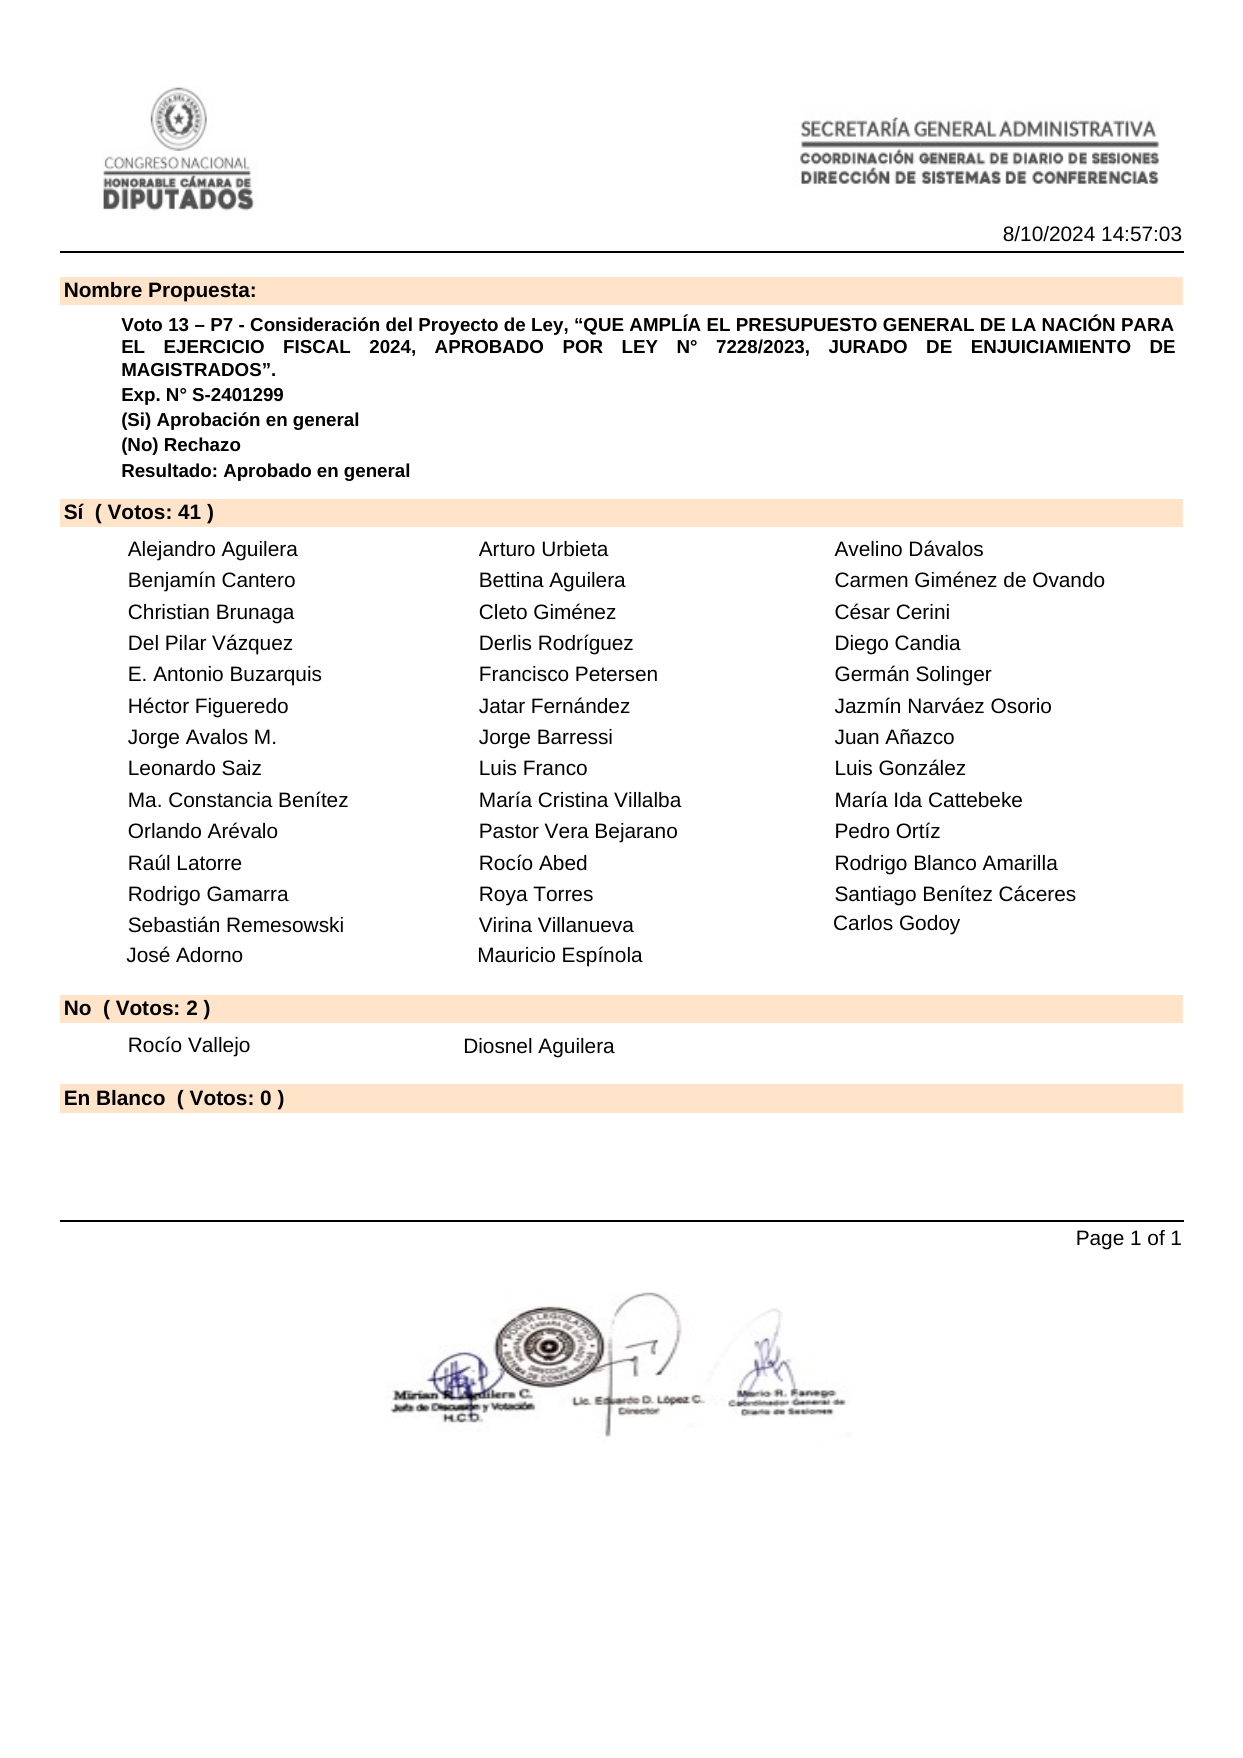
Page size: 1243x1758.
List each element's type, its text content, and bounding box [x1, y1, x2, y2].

table_cell Jorge Avalos M. [125, 724, 462, 752]
table_cell Rocío Vallejo [125, 1032, 462, 1060]
table_cell [1184, 630, 1189, 658]
table_cell [60, 527, 1183, 536]
table_cell Pedro Ortíz [831, 818, 1168, 846]
table_cell Cleto Giménez [476, 598, 815, 627]
table_cell Rocío Abed [476, 849, 815, 878]
table_cell [1184, 1224, 1189, 1258]
table_cell Héctor Figueredo [125, 693, 462, 721]
table_cell Rodrigo Blanco Amarilla [831, 849, 1168, 878]
table_cell Santiago Benítez Cáceres [831, 881, 1168, 909]
table_cell En Blanco ( Votos: 0 ) [60, 1084, 1183, 1113]
table_cell [1178, 311, 1189, 498]
table_header 8/10/2024 14:57:03 [649, 217, 1183, 251]
table_cell [1184, 940, 1189, 994]
table_cell Voto 13 – P7 - Consideración del Proyecto de Ley, “QUE AMPLÍA EL PRESUPUESTO GENERAL DE LA NACIÓN PARA EL EJERCICIO FISCAL 2024, APROBADO POR LEY N° 7228/2023, JURADO DE ENJUICIAMIENTO DE MAGISTRADOS”. Exp. N° S-2401299 (Si) Aprobación en general (No) Rechazo Resultado: Aprobado en general [118, 311, 1178, 481]
table_cell Jorge Barressi [476, 724, 815, 752]
table_cell [815, 536, 831, 994]
table_cell Avelino Dávalos [831, 536, 1168, 564]
table_cell [476, 1136, 815, 1220]
table_cell Luis González [831, 755, 1168, 784]
table_cell [1184, 1113, 1189, 1136]
table_cell Luis Franco [476, 755, 815, 784]
table_cell Diosnel Aguilera [462, 1032, 1183, 1084]
table_cell [60, 536, 124, 994]
table_header [1184, 217, 1189, 251]
table_cell [125, 1060, 462, 1084]
table_cell [1184, 995, 1189, 1023]
table_cell [1184, 1084, 1189, 1113]
table_cell [1168, 1136, 1183, 1220]
table_cell Roya Torres [476, 881, 815, 909]
table_cell José Adorno [125, 940, 462, 994]
table_cell [60, 255, 1183, 277]
table_cell Ma. Constancia Benítez [125, 786, 462, 815]
table_cell Sebastián Remesowski [125, 912, 462, 940]
table_cell Bettina Aguilera [476, 567, 815, 596]
table_header [60, 217, 649, 251]
table_cell [1184, 567, 1189, 596]
table_cell Arturo Urbieta [476, 536, 815, 564]
table_cell Juan Añazco [831, 724, 1168, 752]
table_cell [1184, 1060, 1189, 1084]
table_cell Alejandro Aguilera [125, 536, 462, 564]
table_cell Christian Brunaga [125, 598, 462, 627]
table_cell [1184, 786, 1189, 815]
table_cell María Ida Cattebeke [831, 786, 1168, 815]
table_cell Carmen Giménez de Ovando [831, 567, 1168, 596]
table_cell Virina Villanueva [476, 912, 815, 940]
table_cell [1184, 693, 1189, 721]
table_cell [1184, 527, 1189, 536]
table_cell [1184, 849, 1189, 878]
table_cell César Cerini [831, 598, 1168, 627]
table_cell [60, 305, 1183, 311]
table_cell Del Pilar Vázquez [125, 630, 462, 658]
table_cell Derlis Rodríguez [476, 630, 815, 658]
table_cell [1184, 277, 1189, 305]
table_cell [1184, 818, 1189, 846]
table_cell [1184, 1136, 1189, 1220]
table_cell [60, 1023, 1183, 1032]
table_cell [462, 536, 476, 994]
table_cell Pastor Vera Bejarano [476, 818, 815, 846]
table_cell Orlando Arévalo [125, 818, 462, 846]
table_cell [1184, 598, 1189, 627]
table_cell Jazmín Narváez Osorio [831, 693, 1168, 721]
table_cell Francisco Petersen [476, 661, 815, 689]
table_cell Diego Candia [831, 630, 1168, 658]
table_cell [462, 1136, 476, 1220]
table_cell [1184, 499, 1189, 527]
table_cell Jatar Fernández [476, 693, 815, 721]
table_cell [60, 311, 118, 498]
table_cell Rodrigo Gamarra [125, 881, 462, 909]
table_cell Raúl Latorre [125, 849, 462, 878]
table_cell Nombre Propuesta: [60, 277, 1183, 305]
table_cell [1184, 1023, 1189, 1032]
table_cell Carlos Godoy [831, 909, 1168, 994]
table_cell María Cristina Villalba [476, 786, 815, 815]
table_cell E. Antonio Buzarquis [125, 661, 462, 689]
table_cell Mauricio Espínola [476, 940, 815, 994]
table_cell No ( Votos: 2 ) [60, 995, 1183, 1023]
table_cell [1168, 536, 1183, 994]
table_cell [1184, 724, 1189, 752]
table_cell [1184, 661, 1189, 689]
table_cell [1184, 881, 1189, 909]
table_cell [1184, 755, 1189, 784]
table_cell [60, 1224, 827, 1258]
table_cell [1184, 255, 1189, 277]
table_cell [60, 1032, 124, 1084]
table_cell [1184, 1032, 1189, 1060]
table_cell [60, 1113, 1183, 1136]
table_cell Sí ( Votos: 41 ) [60, 499, 1183, 527]
table_cell Leonardo Saiz [125, 755, 462, 784]
table_cell Page 1 of 1 [827, 1224, 1183, 1258]
table_cell [831, 1136, 1168, 1220]
table_cell Germán Solinger [831, 661, 1168, 689]
table_cell [1184, 912, 1189, 940]
table_cell [118, 481, 1178, 498]
table_cell Benjamín Cantero [125, 567, 462, 596]
table_cell [125, 1136, 462, 1220]
table_cell [60, 1136, 124, 1220]
table_cell [1184, 536, 1189, 564]
table_cell [815, 1136, 831, 1220]
